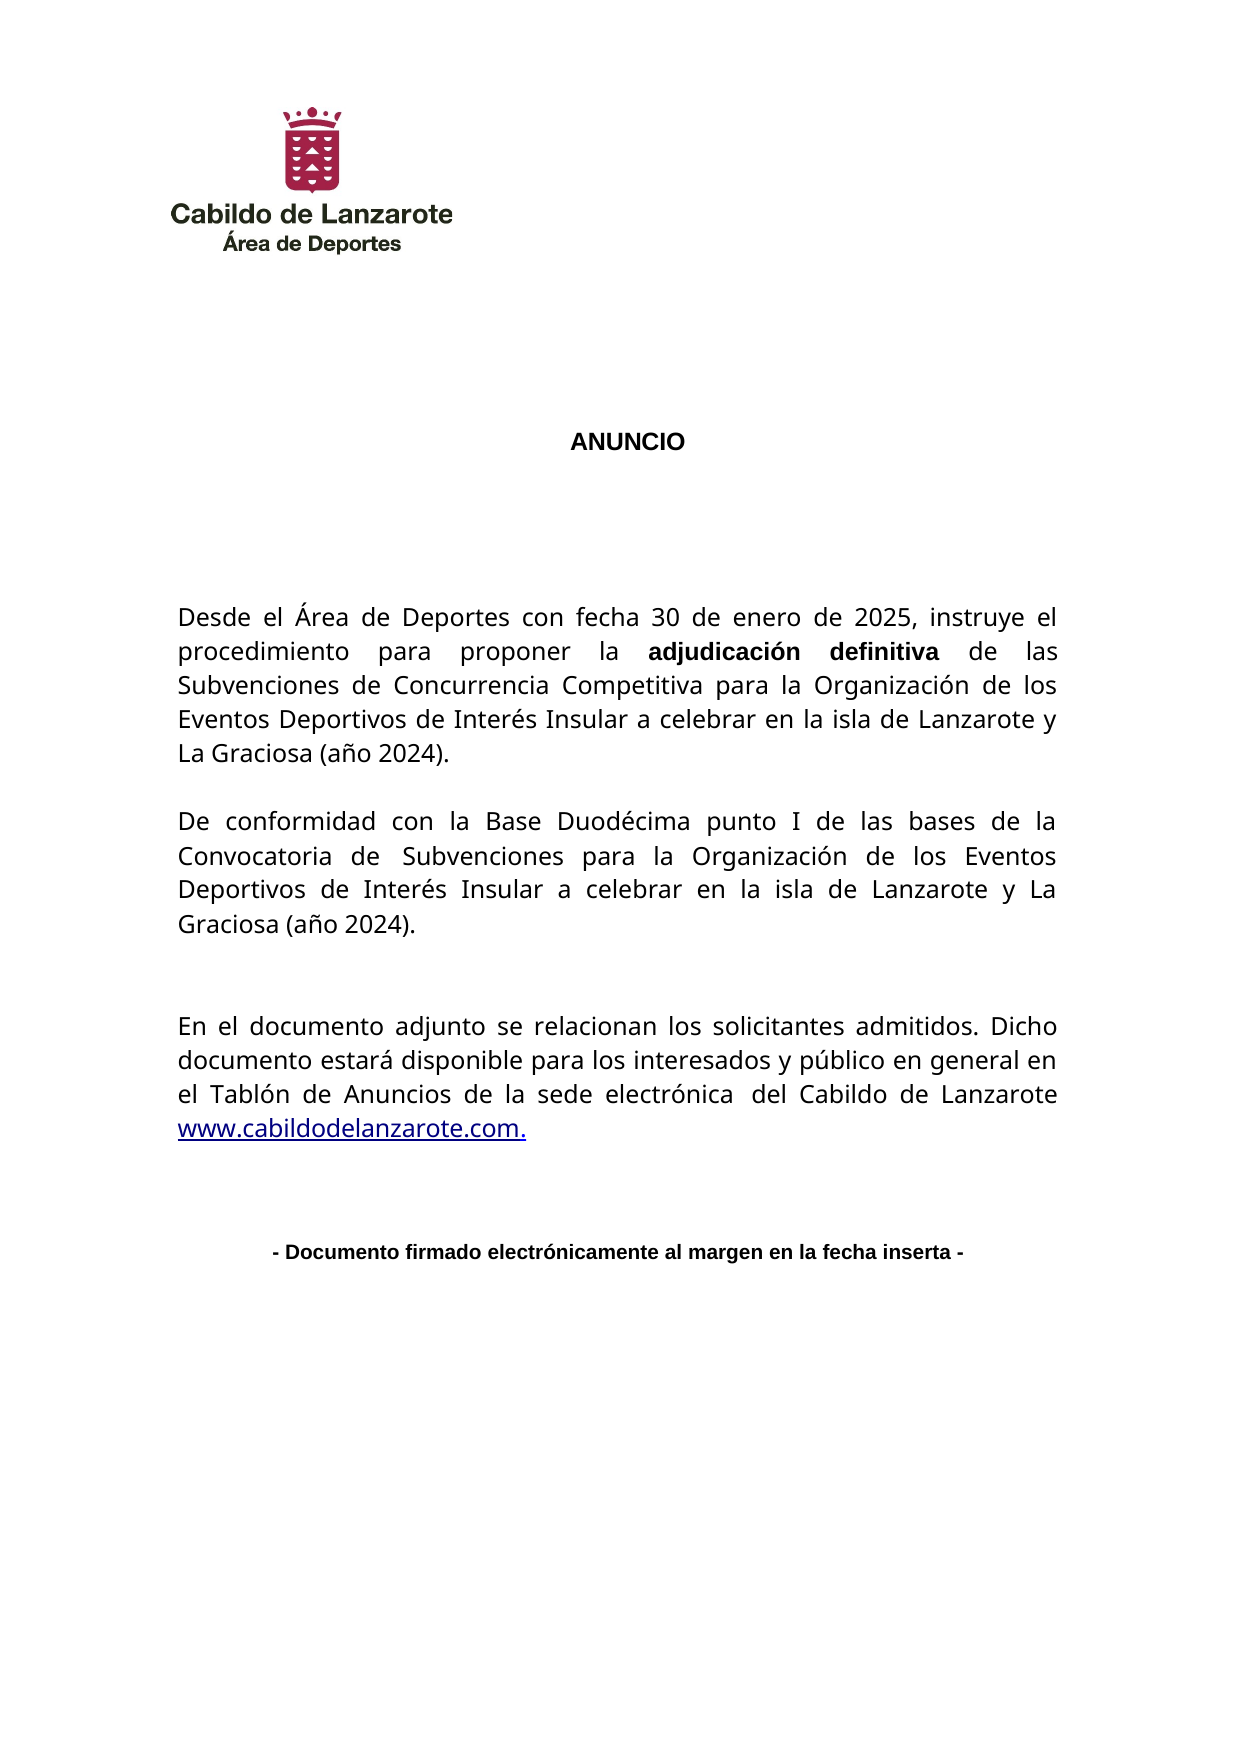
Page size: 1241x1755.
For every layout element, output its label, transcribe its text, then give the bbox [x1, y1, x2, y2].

text Desde el Área de Deportes con fecha 30 de enero de 2025, instruye el procedimiento para proponer la adjudicación definitiva de las Subvenciones de Concurrencia Competitiva para la Organización de los Eventos Deportivos de Interés Insular a celebrar en la isla de Lanzarote y La Graciosa (año 2024). [177, 600, 1058, 770]
text - Documento firmado electrónicamente al margen en la fecha inserta - [272, 1240, 1078, 1264]
subtitle ANUNCIO [177, 427, 1078, 456]
text De conformidad con la Base Duodécima punto I de las bases de la Convocatoria de Subvenciones para la Organización de los Eventos Deportivos de Interés Insular a celebrar en la isla de Lanzarote y La Graciosa (año 2024). [177, 804, 1057, 940]
text En el documento adjunto se relacionan los solicitantes admitidos. Dicho documento estará disponible para los interesados y público en general en el Tablón de Anuncios de la sede electrónica del Cabildo de Lanzarote www.cabildodelanzarote.com. [177, 1008, 1058, 1145]
